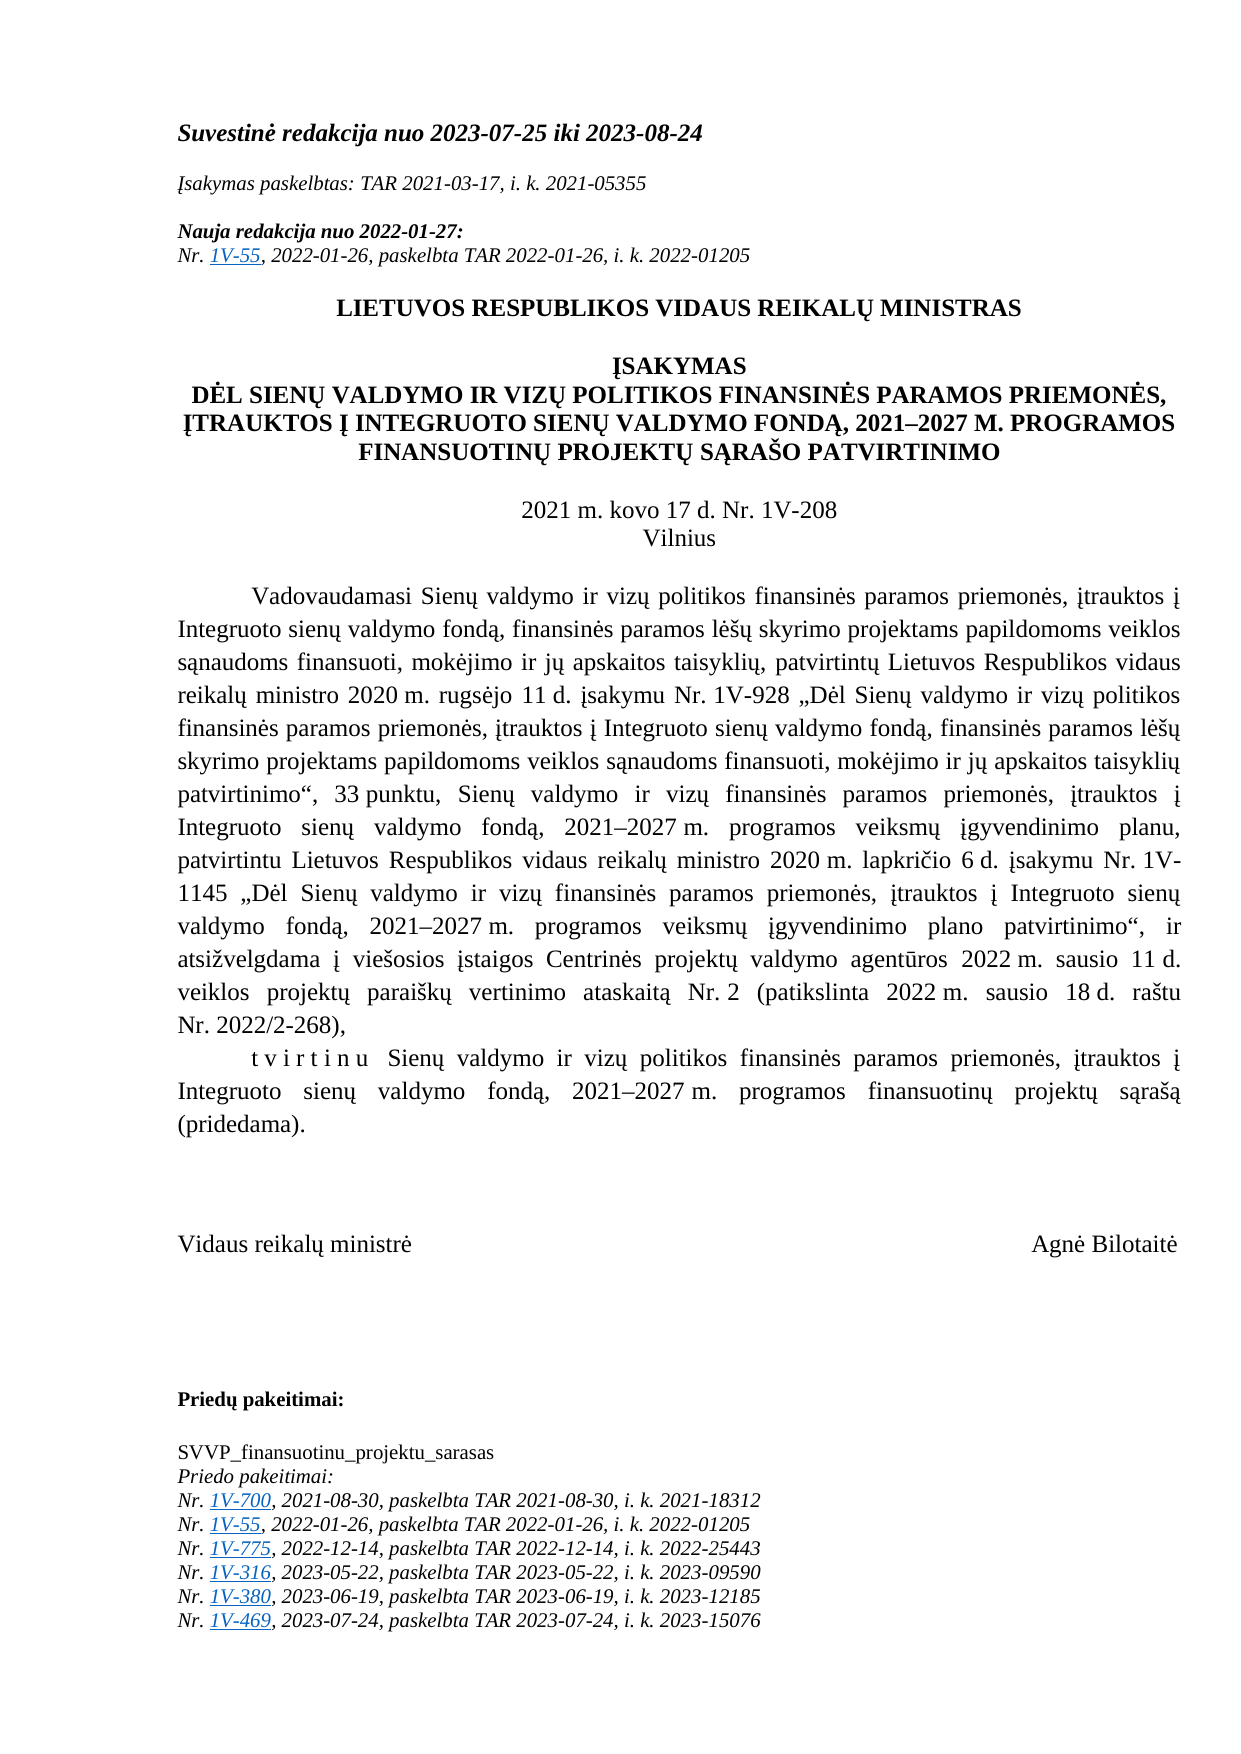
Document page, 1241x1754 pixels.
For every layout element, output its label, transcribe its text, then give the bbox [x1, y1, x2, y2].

text Vadovaudamasi Sienų valdymo ir vizų politikos finansinės paramos priemonės, įtrauktos į Integruoto sienų valdymo fondą, finansinės paramos lėšų skyrimo projektams papildomoms veiklos sąnaudoms finansuoti, mokėjimo ir jų apskaitos taisyklių, patvirtintų Lietuvos Respublikos vidaus reikalų ministro 2020 m. rugsėjo 11 d. įsakymu Nr. 1V-928 „Dėl Sienų valdymo ir vizų politikos finansinės paramos priemonės, įtrauktos į Integruoto sienų valdymo fondą, finansinės paramos lėšų skyrimo projektams papildomoms veiklos sąnaudoms finansuoti, mokėjimo ir jų apskaitos taisyklių patvirtinimo“, 33 punktu, Sienų valdymo ir vizų finansinės paramos priemonės, įtrauktos į Integruoto sienų valdymo fondą, 2021–2027 m. programos veiksmų įgyvendinimo planu, patvirtintu Lietuvos Respublikos vidaus reikalų ministro 2020 m. lapkričio 6 d. įsakymu Nr. 1V-1145 „Dėl Sienų valdymo ir vizų finansinės paramos priemonės, įtrauktos į Integruoto sienų valdymo fondą, 2021–2027 m. programos veiksmų įgyvendinimo plano patvirtinimo“, ir atsižvelgdama į viešosios įstaigos Centrinės projektų valdymo agentūros 2022 m. sausio 11 d. veiklos projektų paraiškų vertinimo ataskaitą Nr. 2 (patikslinta 2022 m. sausio 18 d. raštu Nr. 2022/2-268), [177, 581, 1181, 1039]
text Nauja redakcija nuo 2022-01-27: [177, 219, 1181, 243]
text Nr. 1V-775, 2022-12-14, paskelbta TAR 2022-12-14, i. k. 2022-25443 [177, 1536, 1181, 1560]
text Nr. 1V-55, 2022-01-26, paskelbta TAR 2022-01-26, i. k. 2022-01205 [177, 1512, 1181, 1536]
text LIETUVOS RESPUBLIKOS VIDAUS REIKALŲ MINISTRAS [177, 293, 1181, 322]
text 2021 m. kovo 17 d. Nr. 1V-208 [177, 495, 1181, 523]
text Suvestinė redakcija nuo 2023-07-25 iki 2023-08-24 [177, 118, 1181, 147]
text Nr. 1V-380, 2023-06-19, paskelbta TAR 2023-06-19, i. k. 2023-12185 [177, 1584, 1181, 1608]
text ĮSAKYMAS [177, 351, 1181, 380]
text tvirtinu Sienų valdymo ir vizų politikos finansinės paramos priemonės, įtrauktos į Integruoto sienų valdymo fondą, 2021–2027 m. programos finansuotinų projektų sąrašą (pridedama). [177, 1043, 1181, 1138]
text Nr. 1V-469, 2023-07-24, paskelbta TAR 2023-07-24, i. k. 2023-15076 [177, 1608, 1181, 1632]
text Priedo pakeitimai: [177, 1464, 1181, 1488]
text Nr. 1V-700, 2021-08-30, paskelbta TAR 2021-08-30, i. k. 2021-18312 [177, 1488, 1181, 1512]
text SVVP_finansuotinu_projektu_sarasas [177, 1439, 1181, 1464]
text DĖL SIENŲ VALDYMO IR VIZŲ POLITIKOS FINANSINĖS PARAMOS PRIEMONĖS, ĮTRAUKTOS Į INTEGRUOTO SIENŲ VALDYMO FONDĄ, 2021–2027 M. PROGRAMOS FINANSUOTINŲ PROJEKTŲ SĄRAŠO PATVIRTINIMO [177, 380, 1181, 466]
text Vidaus reikalų ministrė Agnė Bilotaitė [177, 1229, 1181, 1257]
text Nr. 1V-316, 2023-05-22, paskelbta TAR 2023-05-22, i. k. 2023-09590 [177, 1560, 1181, 1584]
text Priedų pakeitimai: [177, 1387, 1181, 1411]
text Įsakymas paskelbtas: TAR 2021-03-17, i. k. 2021-05355 [177, 171, 1181, 195]
text Nr. 1V-55, 2022-01-26, paskelbta TAR 2022-01-26, i. k. 2022-01205 [177, 243, 1181, 267]
text Vilnius [177, 523, 1181, 552]
